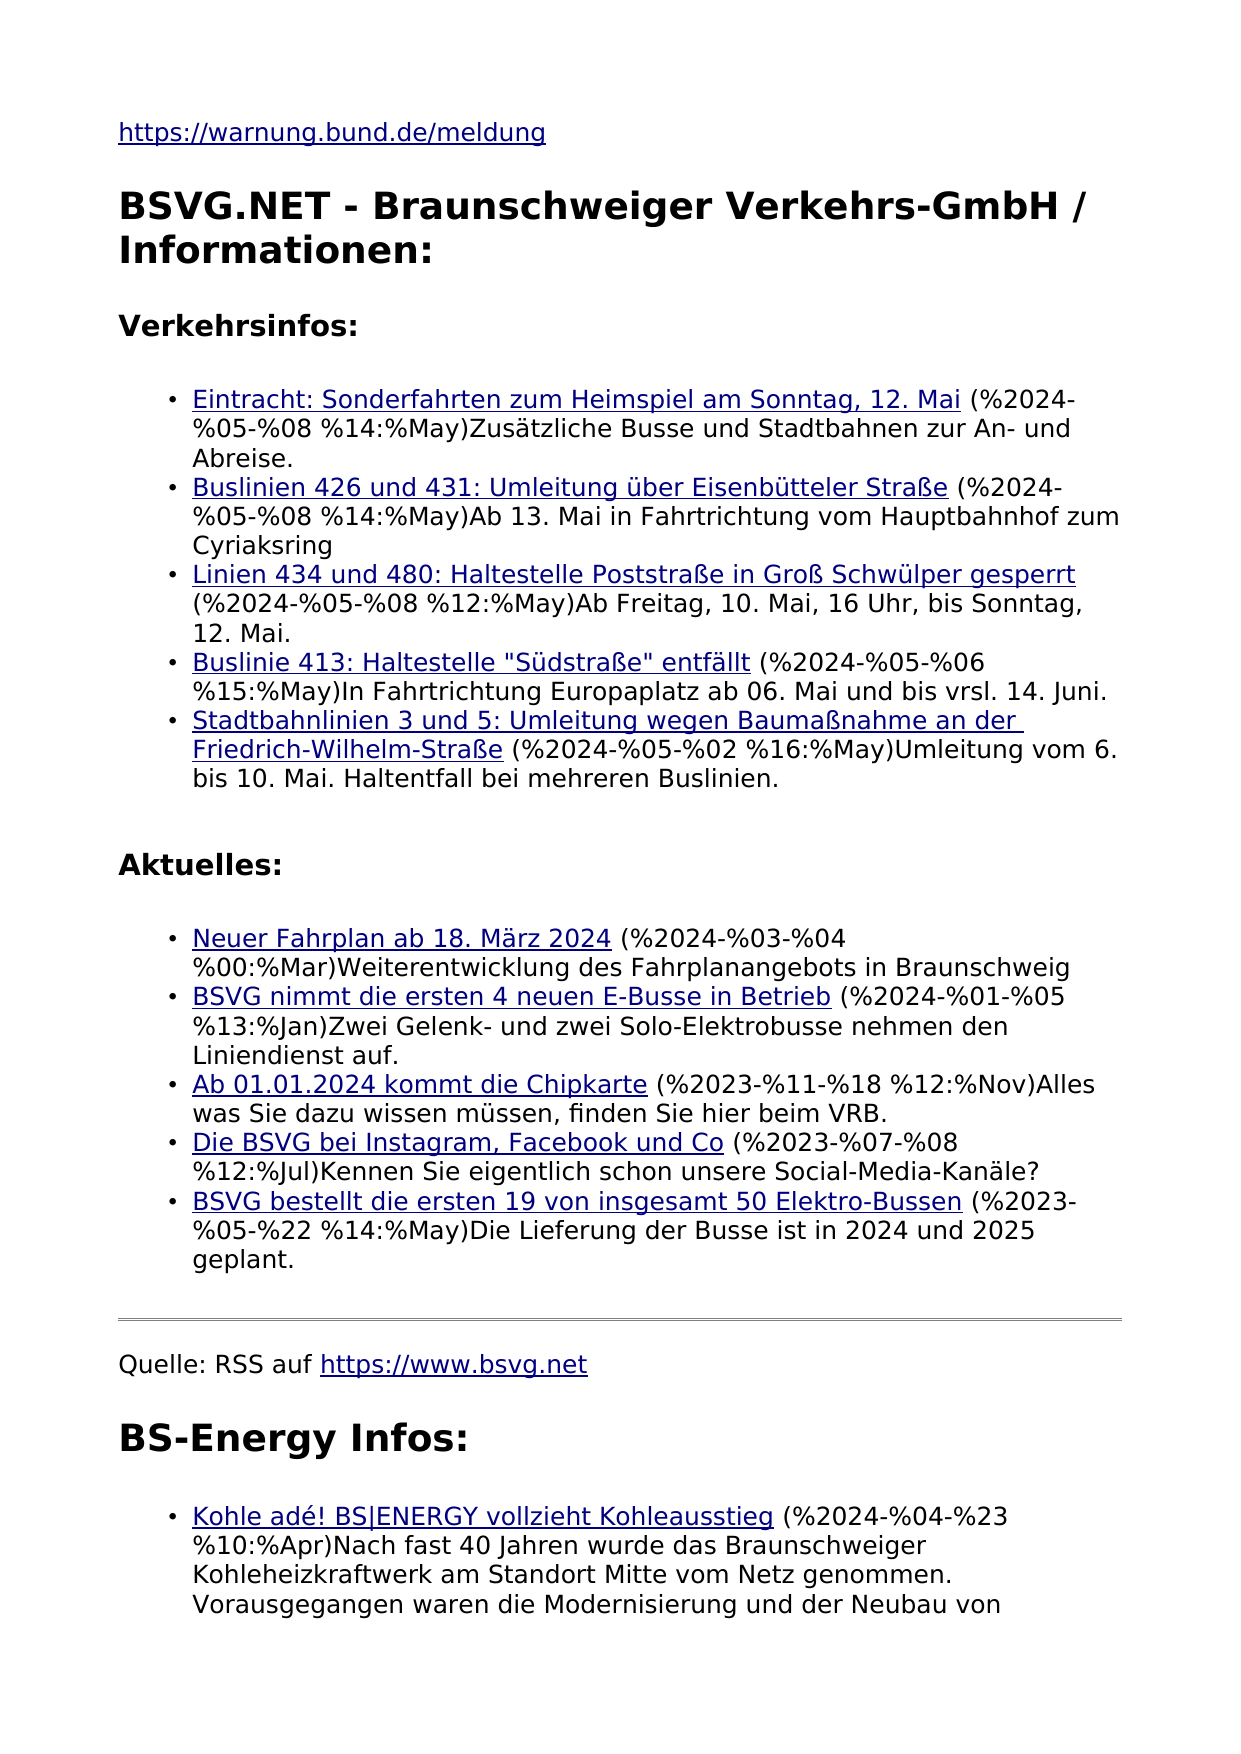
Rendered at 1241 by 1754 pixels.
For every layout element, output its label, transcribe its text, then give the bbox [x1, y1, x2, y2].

subtitle BSVG.NET - Braunschweiger Verkehrs-GmbH / Informationen: [118, 185, 1122, 272]
text https://warnung.bund.de/meldung [118, 118, 1122, 147]
list Kohle adé! BS|ENERGY vollzieht Kohleausstieg (%2024-%04-%23 %10:%Apr)Nach fast 40 Jahren wurde das Braunschweiger Kohleheizkraftwerk am Standort Mitte vom Netz genommen. Vorausgegangen waren die Modernisierung und der Neubau von [177, 1502, 1122, 1619]
list Stadtbahnlinien 3 und 5: Umleitung wegen Baumaßnahme an der Friedrich-Wilhelm-Straße (%2024-%05-%02 %16:%May)Umleitung vom 6. bis 10. Mai. Haltentfall bei mehreren Buslinien. [177, 706, 1122, 794]
list Buslinien 426 und 431: Umleitung über Eisenbütteler Straße (%2024-%05-%08 %14:%May)Ab 13. Mai in Fahrtrichtung vom Hauptbahnhof zum Cyriaksring [177, 473, 1122, 561]
subtitle BS-Energy Infos: [118, 1417, 1122, 1460]
text Quelle: RSS auf https://www.bsvg.net [118, 1350, 1122, 1379]
subtitle Verkehrsinfos: [118, 309, 1122, 343]
list BSVG bestellt die ersten 19 von insgesamt 50 Elektro-Bussen (%2023-%05-%22 %14:%May)Die Lieferung der Busse ist in 2024 und 2025 geplant. [177, 1187, 1122, 1274]
list Eintracht: Sonderfahrten zum Heimspiel am Sonntag, 12. Mai (%2024-%05-%08 %14:%May)Zusätzliche Busse und Stadtbahnen zur An- und Abreise. [177, 386, 1122, 473]
subtitle Aktuelles: [118, 848, 1122, 882]
list BSVG nimmt die ersten 4 neuen E-Busse in Betrieb (%2024-%01-%05 %13:%Jan)Zwei Gelenk- und zwei Solo-Elektrobusse nehmen den Liniendienst auf. [177, 983, 1122, 1070]
list Buslinie 413: Haltestelle "Südstraße" entfällt (%2024-%05-%06 %15:%May)In Fahrtrichtung Europaplatz ab 06. Mai und bis vrsl. 14. Juni. [177, 648, 1122, 706]
list Ab 01.01.2024 kommt die Chipkarte (%2023-%11-%18 %12:%Nov)Alles was Sie dazu wissen müssen, finden Sie hier beim VRB. [177, 1070, 1122, 1128]
list Neuer Fahrplan ab 18. März 2024 (%2024-%03-%04 %00:%Mar)Weiterentwicklung des Fahrplanangebots in Braunschweig [177, 924, 1122, 983]
list Die BSVG bei Instagram, Facebook und Co (%2023-%07-%08 %12:%Jul)Kennen Sie eigentlich schon unsere Social-Media-Kanäle? [177, 1128, 1122, 1187]
list Linien 434 und 480: Haltestelle Poststraße in Groß Schwülper gesperrt (%2024-%05-%08 %12:%May)Ab Freitag, 10. Mai, 16 Uhr, bis Sonntag, 12. Mai. [177, 561, 1122, 648]
